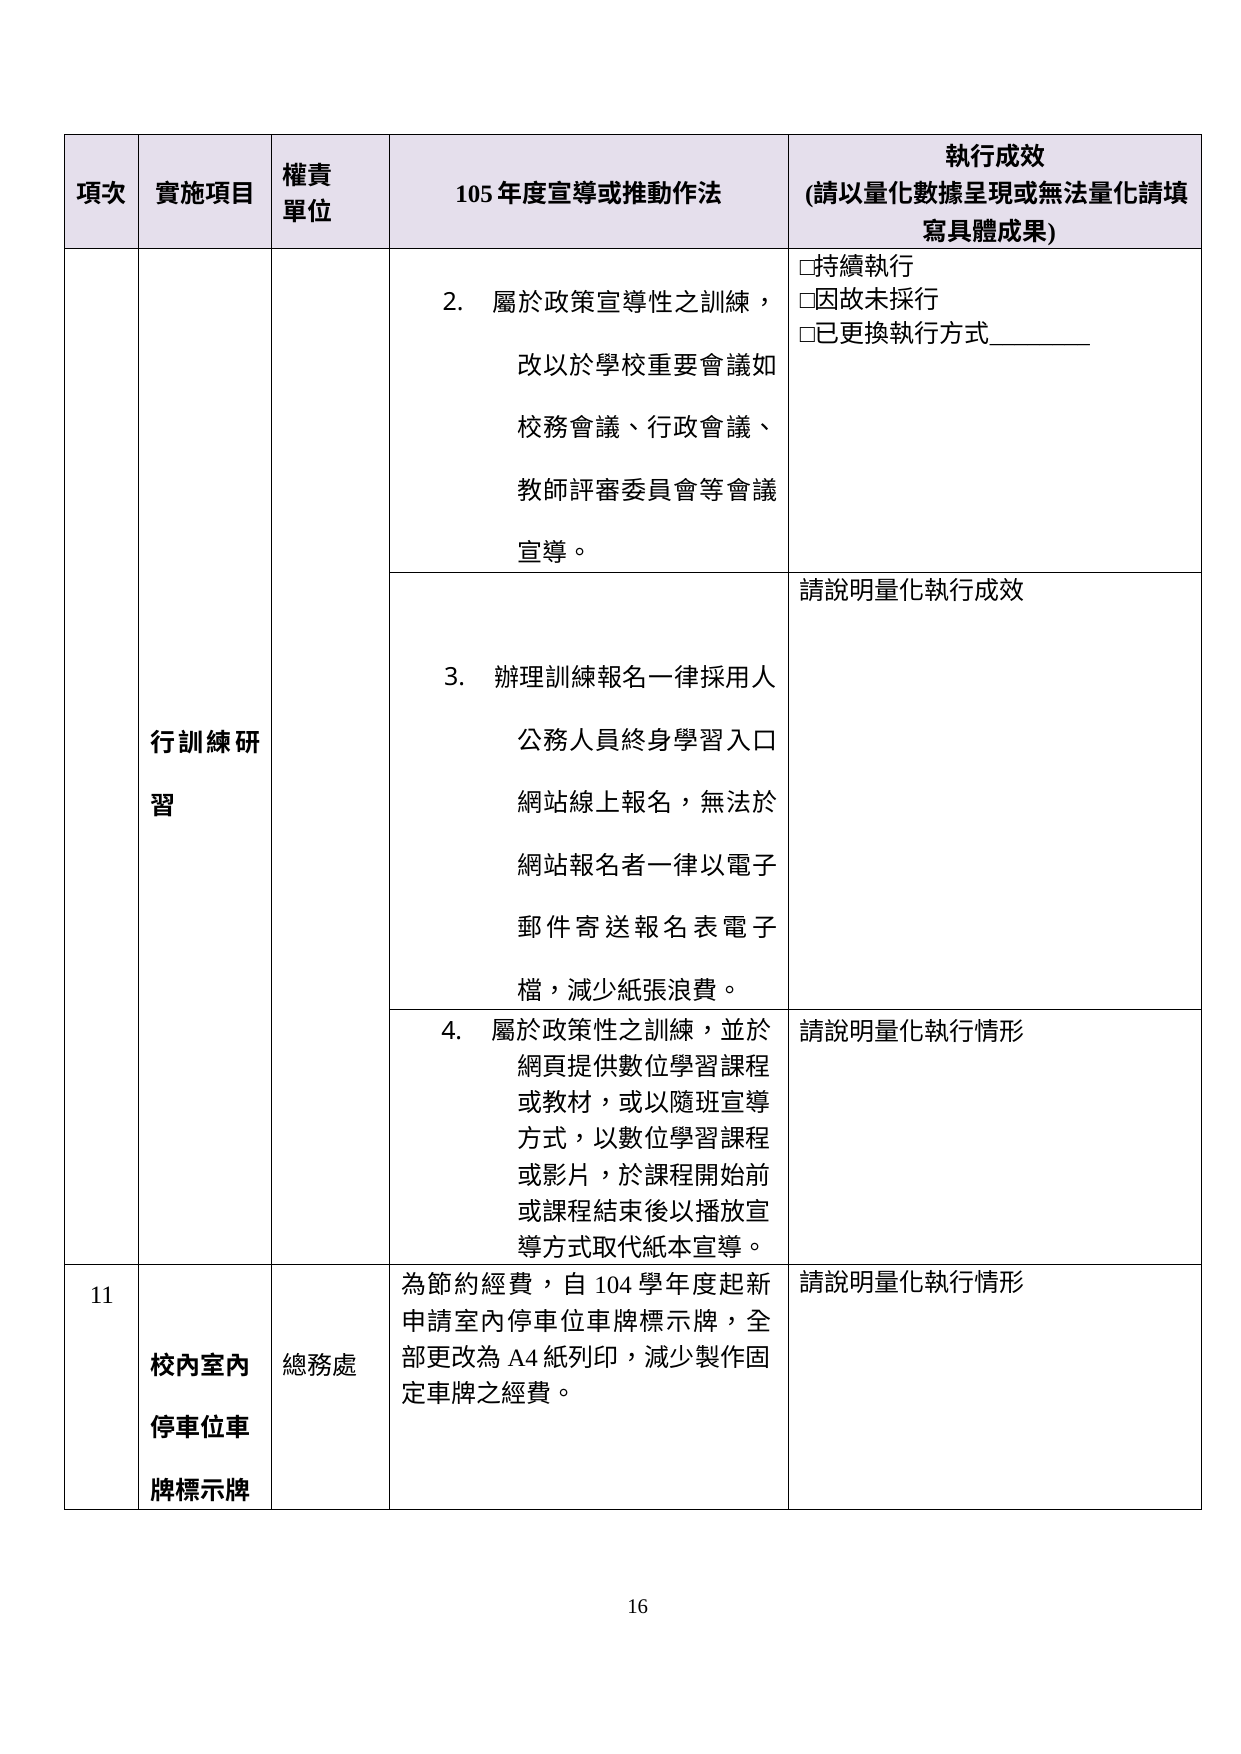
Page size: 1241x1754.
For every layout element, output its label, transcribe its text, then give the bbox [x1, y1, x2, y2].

table_cell 校內室內停車位車牌標示牌 [139, 1265, 271, 1509]
table_cell 屬於政策宣導性之訓練，改以於學校重要會議如校務會議、行政會議、教師評審委員會等會議宣導。 [390, 249, 788, 572]
table_cell 總務處 [272, 1265, 389, 1509]
table_cell 請說明量化執行情形 [789, 1010, 1201, 1264]
table_header 權責 單位 [272, 135, 389, 248]
table_cell 屬於政策性之訓練，並於網頁提供數位學習課程或教材，或以隨班宣導方式，以數位學習課程或影片，於課程開始前或課程結束後以播放宣導方式取代紙本宣導。 [390, 1010, 788, 1264]
table_cell [272, 249, 389, 1264]
table_header 執行成效 (請以量化數據呈現或無法量化請填寫具體成果) [789, 135, 1201, 248]
table_header 項次 [65, 135, 138, 248]
table_header 105年度宣導或推動作法 [390, 135, 788, 248]
table_cell 辦理訓練報名一律採用人公務人員終身學習入口網站線上報名，無法於網站報名者一律以電子郵件寄送報名表電子檔，減少紙張浪費。 [390, 573, 788, 1009]
table_cell 請說明量化執行成效 [789, 573, 1201, 1009]
table_cell 請說明量化執行情形 [789, 1265, 1201, 1509]
table_cell 11 [65, 1265, 138, 1509]
table_cell 行訓練研習 [139, 249, 271, 1264]
table_cell [65, 249, 138, 1264]
table_cell □持續執行 □因故未採行 □已更換執行方式________ [789, 249, 1201, 572]
table_header 實施項目 [139, 135, 271, 248]
table_cell 為節約經費，自104學年度起新申請室內停車位車牌標示牌，全部更改為A4紙列印，減少製作固定車牌之經費。 [390, 1265, 788, 1509]
